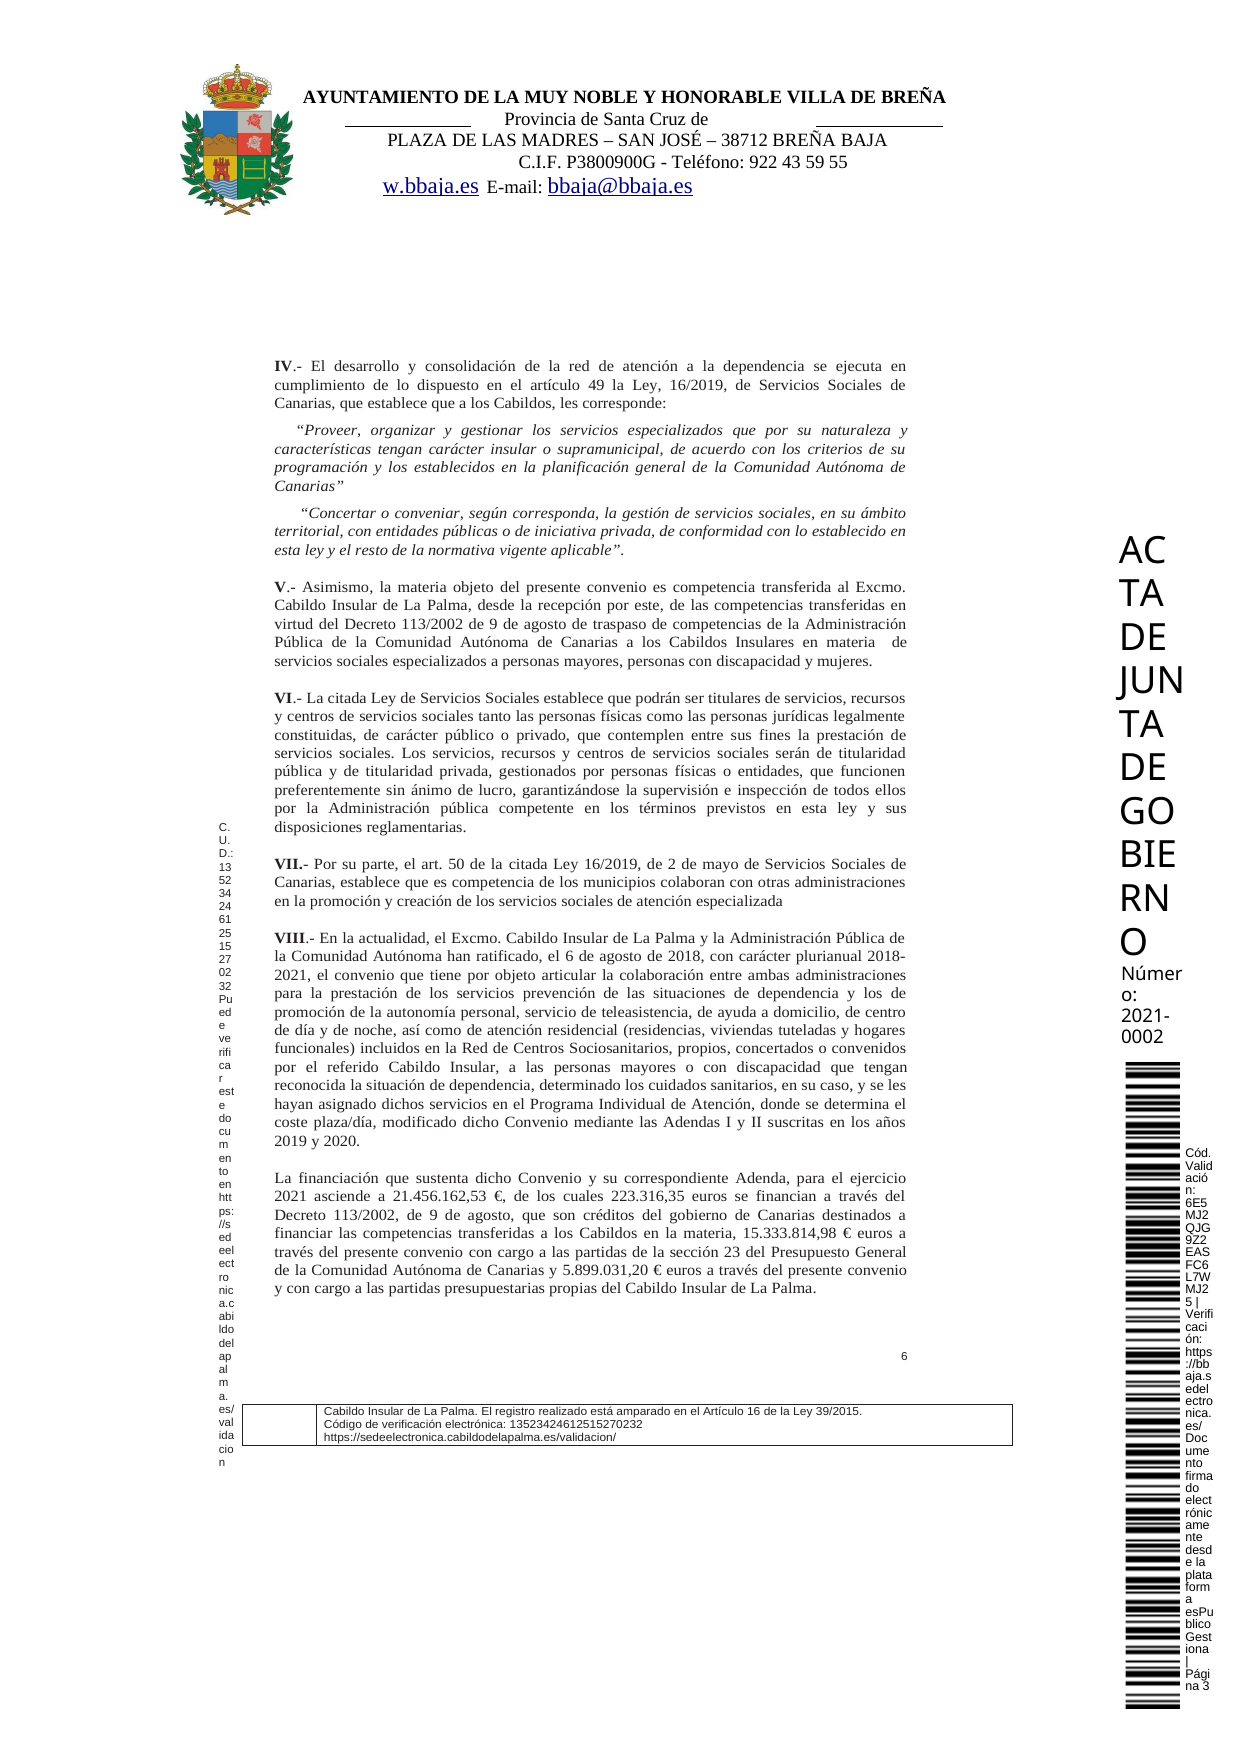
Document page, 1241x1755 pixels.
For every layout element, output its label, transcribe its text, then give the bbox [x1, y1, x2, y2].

text [37, 1349, 217, 1363]
text La financiación que sustenta dicho Convenio y su correspondiente Adenda, para el ejercicio 2021 asciende a 21.456.162,53 €, de los cuales 223.316,35 euros se financian a través del Decreto 113/2002, de 9 de agosto, que son créditos del gobierno de Canarias destinados a financiar las competencias transferidas a los Cabildos en la materia, 15.333.814,98 € euros a través del presente convenio con cargo a las partidas de la sección 23 del Presupuesto General de la Comunidad Autónoma de Canarias y 5.899.031,20 € euros a través del presente convenio y con cargo a las partidas presupuestarias propias del Cabildo Insular de La Palma. [274, 1169, 907, 1297]
text “Concertar o conveniar, según corresponda, la gestión de servicios sociales, en su ámbito territorial, con entidades públicas o de iniciativa privada, de conformidad con lo establecido en esta ley y el resto de la normativa vigente aplicable”. [274, 504, 907, 558]
text IV.- El desarrollo y consolidación de la red de atención a la dependencia se ejecuta en cumplimiento de lo dispuesto en el artículo 49 la Ley, 16/2019, de Servicios Sociales de Canarias, que establece que a los Cabildos, les corresponde: [274, 357, 907, 412]
text VIII.- En la actualidad, el Excmo. Cabildo Insular de La Palma y la Administración Pública de la Comunidad Autónoma han ratificado, el 6 de agosto de 2018, con carácter plurianual 2018- 2021, el convenio que tiene por objeto articular la colaboración entre ambas administraciones para la prestación de los servicios prevención de las situaciones de dependencia y los de promoción de la autonomía personal, servicio de teleasistencia, de ayuda a domicilio, de centro de día y de noche, así como de atención residencial (residencias, viviendas tuteladas y hogares funcionales) incluidos en la Red de Centros Sociosanitarios, propios, concertados o convenidos por el referido Cabildo Insular, a las personas mayores o con discapacidad que tengan reconocida la situación de dependencia, determinado los cuidados sanitarios, en su caso, y se les hayan asignado dichos servicios en el Programa Individual de Atención, donde se determina el coste plaza/día, modificado dicho Convenio mediante las Adendas I y II suscritas en los años 2019 y 2020. [274, 929, 907, 1149]
text VII.- Por su parte, el art. 50 de la citada Ley 16/2019, de 2 de mayo de Servicios Sociales de Canarias, establece que es competencia de los municipios colaboran con otras administraciones en la promoción y creación de los servicios sociales de atención especializada [274, 855, 907, 909]
text “Proveer, organizar y gestionar los servicios especializados que por su naturaleza y características tengan carácter insular o supramunicipal, de acuerdo con los criterios de su programación y los establecidos en la planificación general de la Comunidad Autónoma de Canarias” [274, 421, 907, 494]
text C.U.D.: 13523424612515270232 Puede verificar este documento en https://sedeelectronica.cabildodelapalma.es/validacion [219, 820, 234, 1469]
text ACTA DE JUNTA DE GOBIERNO [1119, 528, 1186, 964]
text 6 [234, 1349, 907, 1363]
text Cód. Validación: 6E5MJ2QJG9Z2EASFC6L7WMJ25 | Verificación: https://bbaja.sedelectronica.es/ Documento firmado electrónicamente desde la plataforma esPublico Gestiona | Página 3 de 34 [1185, 1148, 1214, 1693]
text VI.- La citada Ley de Servicios Sociales establece que podrán ser titulares de servicios, recursos y centros de servicios sociales tanto las personas físicas como las personas jurídicas legalmente constituidas, de carácter público o privado, que contemplen entre sus fines la prestación de servicios sociales. Los servicios, recursos y centros de servicios sociales serán de titularidad pública y de titularidad privada, gestionados por personas físicas o entidades, que funcionen preferentemente sin ánimo de lucro, garantizándose la supervisión e inspección de todos ellos por la Administración pública competente en los términos previstos en esta ley y sus disposiciones reglamentarias. [274, 688, 907, 836]
text V.- Asimismo, la materia objeto del presente convenio es competencia transferida al Excmo. Cabildo Insular de La Palma, desde la recepción por este, de las competencias transferidas en virtud del Decreto 113/2002 de 9 de agosto de traspaso de competencias de la Administración Pública de la Comunidad Autónoma de Canarias a los Cabildos Insulares en materia de servicios sociales especializados a personas mayores, personas con discapacidad y mujeres. [274, 578, 907, 669]
text Número: 2021-0002 Fecha: 27/07/2021 [1121, 964, 1186, 1049]
